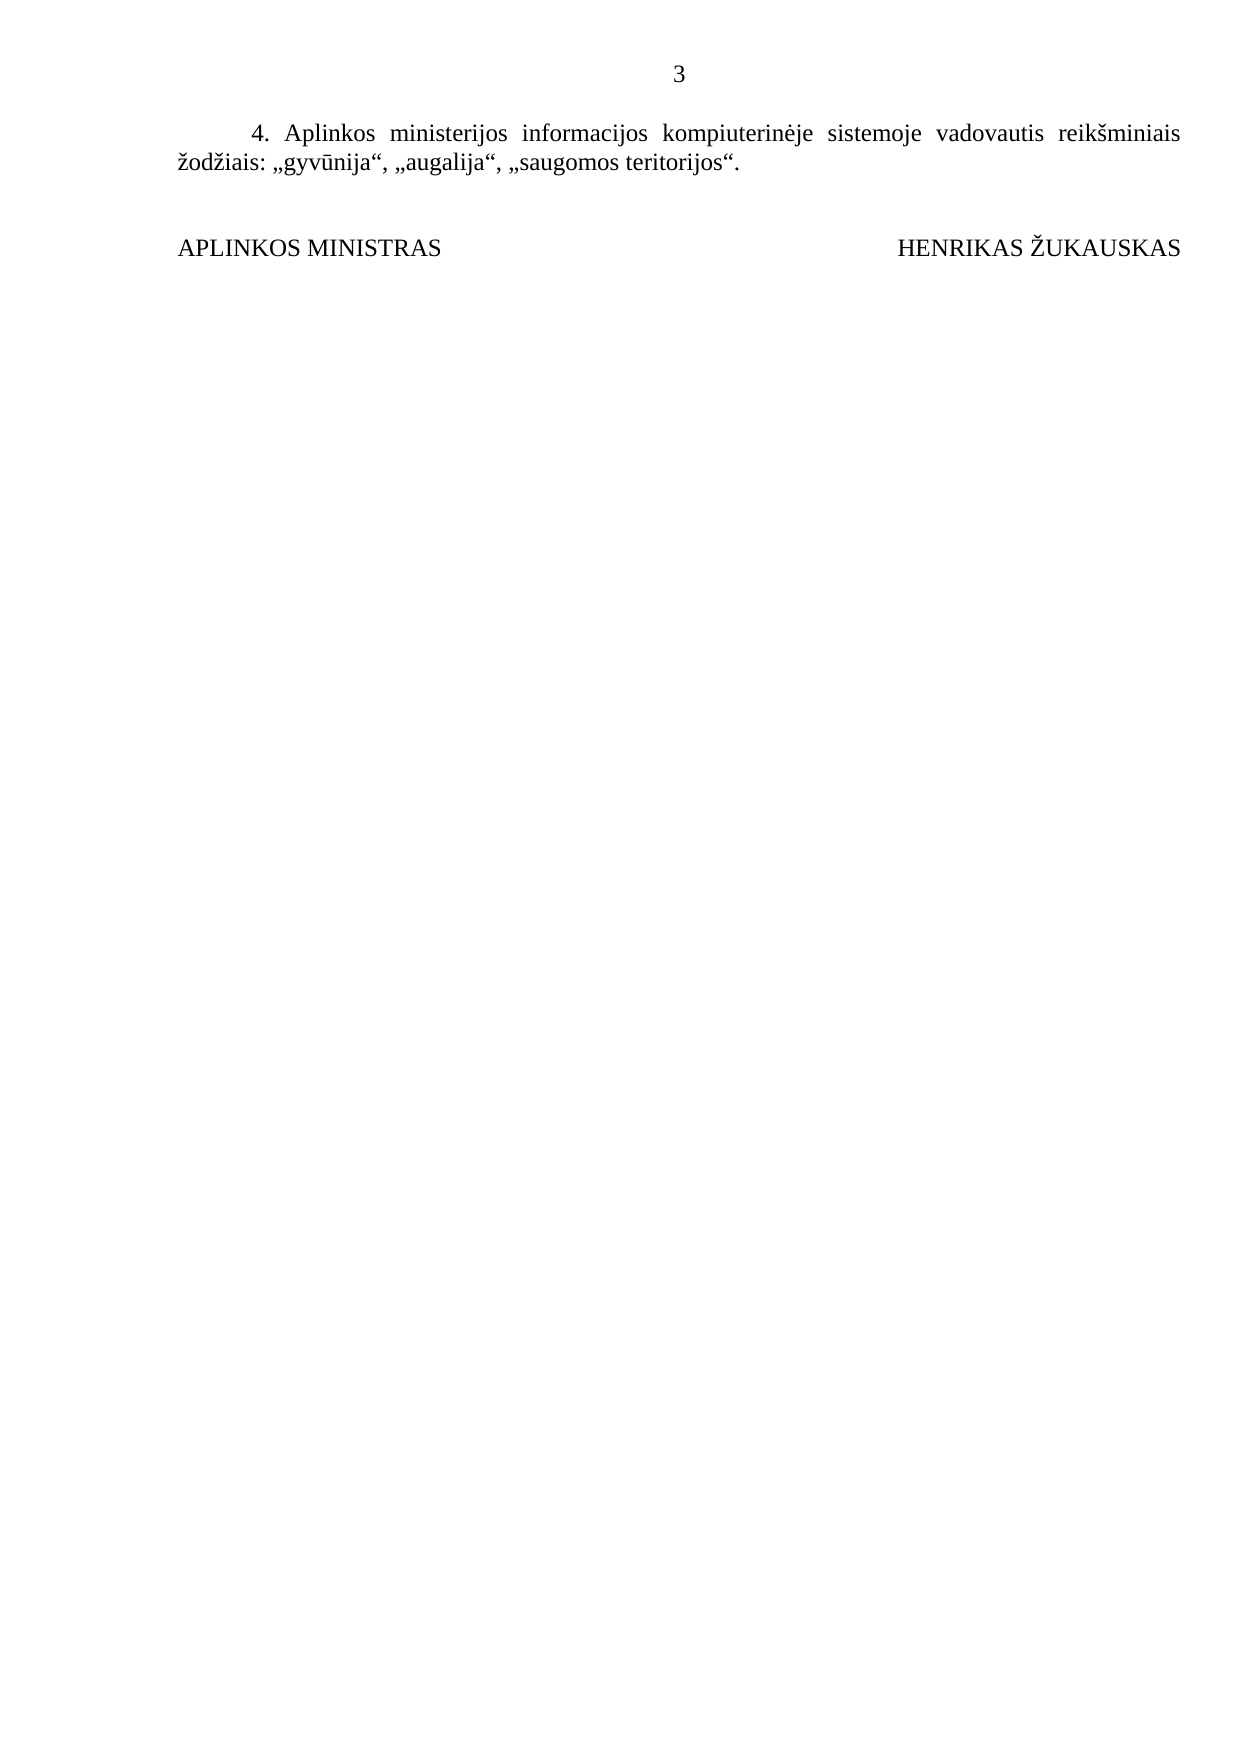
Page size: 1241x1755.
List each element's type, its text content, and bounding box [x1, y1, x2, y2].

text Aplinkos Ministras Henrikas Žukauskas [177, 233, 1181, 262]
text 4. Aplinkos ministerijos informacijos kompiuterinėje sistemoje vadovautis reikšminiais žodžiais: „gyvūnija“, „augalija“, „saugomos teritorijos“. [177, 118, 1181, 176]
